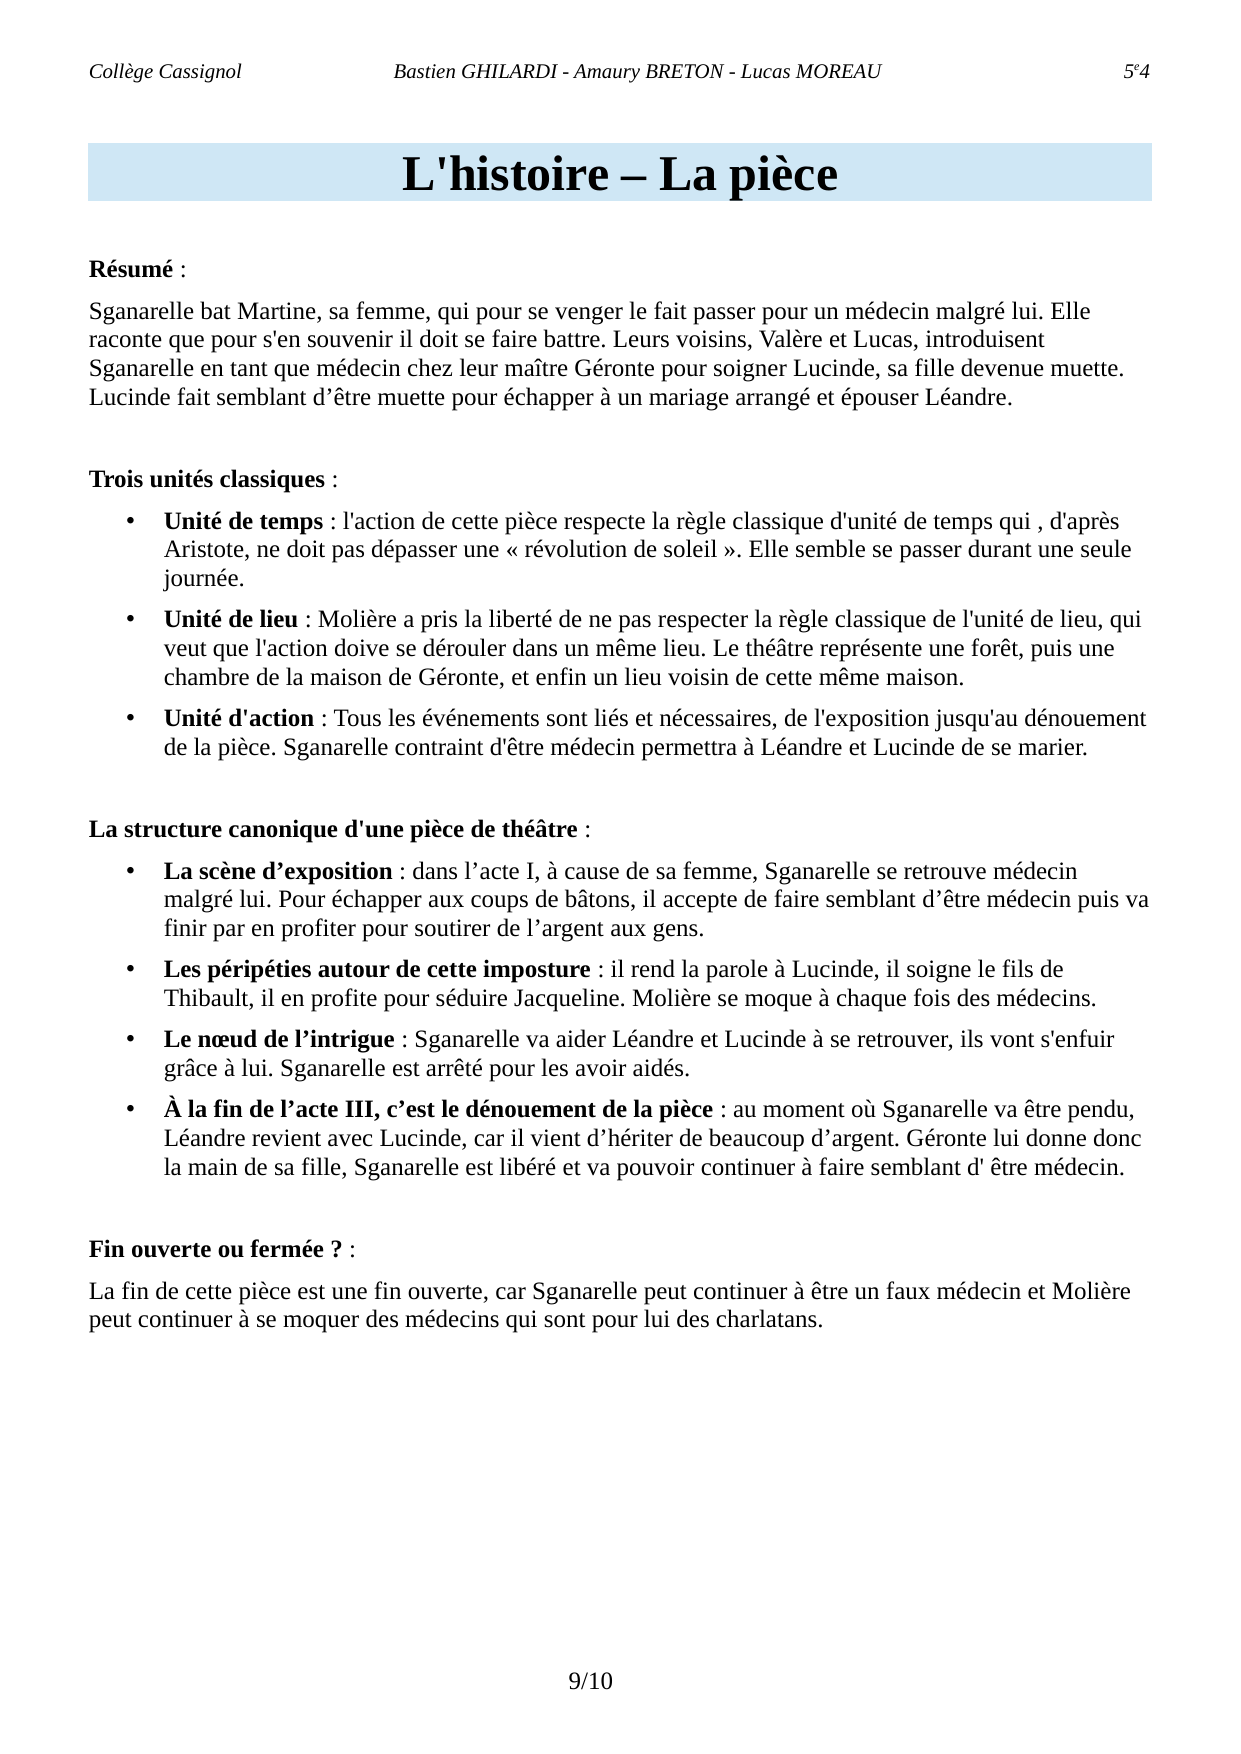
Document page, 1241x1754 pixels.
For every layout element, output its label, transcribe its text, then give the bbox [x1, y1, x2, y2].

text Sganarelle bat Martine, sa femme, qui pour se venger le fait passer pour un médecin malgré lui. Elle raconte que pour s'en souvenir il doit se faire battre. Leurs voisins, Valère et Lucas, introduisent Sganarelle en tant que médecin chez leur maître Géronte pour soigner Lucinde, sa fille devenue muette. Lucinde fait semblant d’être muette pour échapper à un mariage arrangé et épouser Léandre. [88, 296, 1152, 411]
text Résumé : [88, 254, 1152, 283]
list Unité d'action : Tous les événements sont liés et nécessaires, de l'exposition jusqu'au dénouement de la pièce. Sganarelle contraint d'être médecin permettra à Léandre et Lucinde de se marier. [126, 703, 1152, 761]
list Unité de temps : l'action de cette pièce respecte la règle classique d'unité de temps qui , d'après Aristote, ne doit pas dépasser une « révolution de soleil ». Elle semble se passer durant une seule journée. [126, 506, 1152, 592]
text Fin ouverte ou fermée ? : [88, 1234, 1152, 1263]
list À la fin de l’acte III, c’est le dénouement de la pièce : au moment où Sganarelle va être pendu, Léandre revient avec Lucinde, car il vient d’hériter de beaucoup d’argent. Géronte lui donne donc la main de sa fille, Sganarelle est libéré et va pouvoir continuer à faire semblant d' être médecin. [126, 1094, 1152, 1181]
list Le nœud de l’intrigue : Sganarelle va aider Léandre et Lucinde à se retrouver, ils vont s'enfuir grâce à lui. Sganarelle est arrêté pour les avoir aidés. [126, 1024, 1152, 1082]
text La fin de cette pièce est une fin ouverte, car Sganarelle peut continuer à être un faux médecin et Molière peut continuer à se moquer des médecins qui sont pour lui des charlatans. [88, 1276, 1152, 1333]
list La scène d’exposition : dans l’acte I, à cause de sa femme, Sganarelle se retrouve médecin malgré lui. Pour échapper aux coups de bâtons, il accepte de faire semblant d’être médecin puis va finir par en profiter pour soutirer de l’argent aux gens. [126, 856, 1152, 942]
text La structure canonique d'une pièce de théâtre : [88, 814, 1152, 843]
list Les péripéties autour de cette imposture : il rend la parole à Lucinde, il soigne le fils de Thibault, il en profite pour séduire Jacqueline. Molière se moque à chaque fois des médecins. [126, 954, 1152, 1012]
subtitle L'histoire – La pièce [88, 143, 1152, 201]
list Unité de lieu : Molière a pris la liberté de ne pas respecter la règle classique de l'unité de lieu, qui veut que l'action doive se dérouler dans un même lieu. Le théâtre représente une forêt, puis une chambre de la maison de Géronte, et enfin un lieu voisin de cette même maison. [126, 604, 1152, 691]
text Trois unités classiques : [88, 464, 1152, 493]
